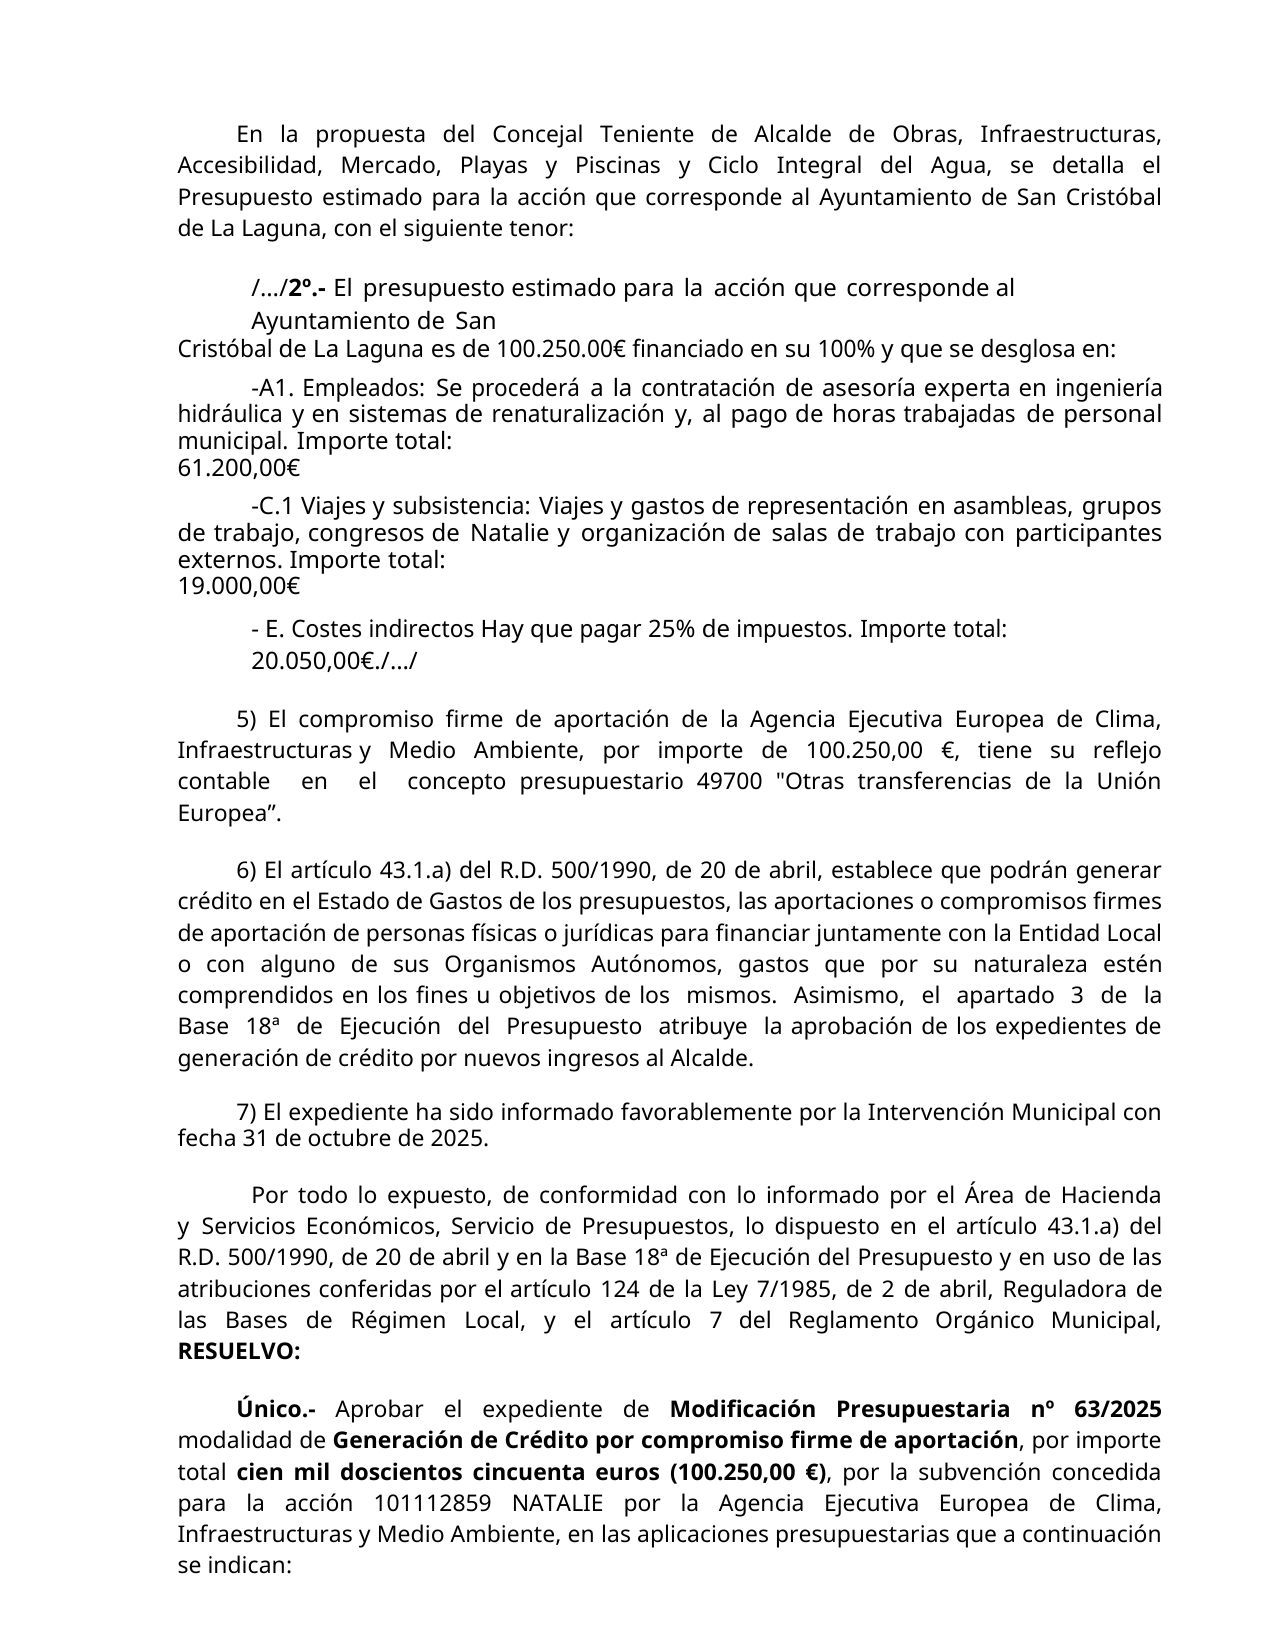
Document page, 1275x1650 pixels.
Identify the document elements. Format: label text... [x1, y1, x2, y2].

text -C.1 Viajes y subsistencia: Viajes y gastos de representación en asambleas, grupos de trabajo, congresos de Natalie y organización de salas de trabajo con participantes externos. Importe total: [177, 493, 1162, 573]
text - E. Costes indirectos Hay que pagar 25% de impuestos. Importe total: 20.050,00€./…/ [251, 611, 1171, 677]
text Único.- Aprobar el expediente de Modificación Presupuestaria nº 63/2025 modalidad de Generación de Crédito por compromiso firme de aportación, por importe total cien mil doscientos cincuenta euros (100.250,00 €), por la subvención concedida para la acción 101112859 NATALIE por la Agencia Ejecutiva Europea de Clima, Infraestructuras y Medio Ambiente, en las aplicaciones presupuestarias que a continuación se indican: [177, 1393, 1162, 1581]
text 61.200,00€ [177, 455, 1171, 481]
text En la propuesta del Concejal Teniente de Alcalde de Obras, Infraestructuras, Accesibilidad, Mercado, Playas y Piscinas y Ciclo Integral del Agua, se detalla el Presupuesto estimado para la acción que corresponde al Ayuntamiento de San Cristóbal de La Laguna, con el siguiente tenor: [177, 118, 1162, 243]
text 6) El artículo 43.1.a) del R.D. 500/1990, de 20 de abril, establece que podrán generar crédito en el Estado de Gastos de los presupuestos, las aportaciones o compromisos firmes de aportación de personas físicas o jurídicas para financiar juntamente con la Entidad Local o con alguno de sus Organismos Autónomos, gastos que por su naturaleza estén comprendidos en los fines u objetivos de los mismos. Asimismo, el apartado 3 de la Base 18ª de Ejecución del Presupuesto atribuye la aprobación de los expedientes de generación de crédito por nuevos ingresos al Alcalde. [177, 854, 1163, 1073]
text Por todo lo expuesto, de conformidad con lo informado por el Área de Hacienda y Servicios Económicos, Servicio de Presupuestos, lo dispuesto en el artículo 43.1.a) del R.D. 500/1990, de 20 de abril y en la Base 18ª de Ejecución del Presupuesto y en uso de las atribuciones conferidas por el artículo 124 de la Ley 7/1985, de 2 de abril, Reguladora de las Bases de Régimen Local, y el artículo 7 del Reglamento Orgánico Municipal, RESUELVO: [177, 1179, 1162, 1366]
text -A1. Empleados: Se procederá a la contratación de asesoría experta en ingeniería hidráulica y en sistemas de renaturalización y, al pago de horas trabajadas de personal municipal. Importe total: [177, 375, 1163, 455]
text 5) El compromiso firme de aportación de la Agencia Ejecutiva Europea de Clima, Infraestructuras y Medio Ambiente, por importe de 100.250,00 €, tiene su reflejo contable en el concepto presupuestario 49700 "Otras transferencias de la Unión Europea”. [177, 703, 1162, 828]
text /…/2º.- El presupuesto estimado para la acción que corresponde al Ayuntamiento de San [251, 271, 1171, 336]
text Cristóbal de La Laguna es de 100.250.00€ financiado en su 100% y que se desglosa en: [177, 336, 1171, 363]
text 7) El expediente ha sido informado favorablemente por la Intervención Municipal con fecha 31 de octubre de 2025. [177, 1099, 1162, 1152]
text 19.000,00€ [177, 573, 1171, 600]
